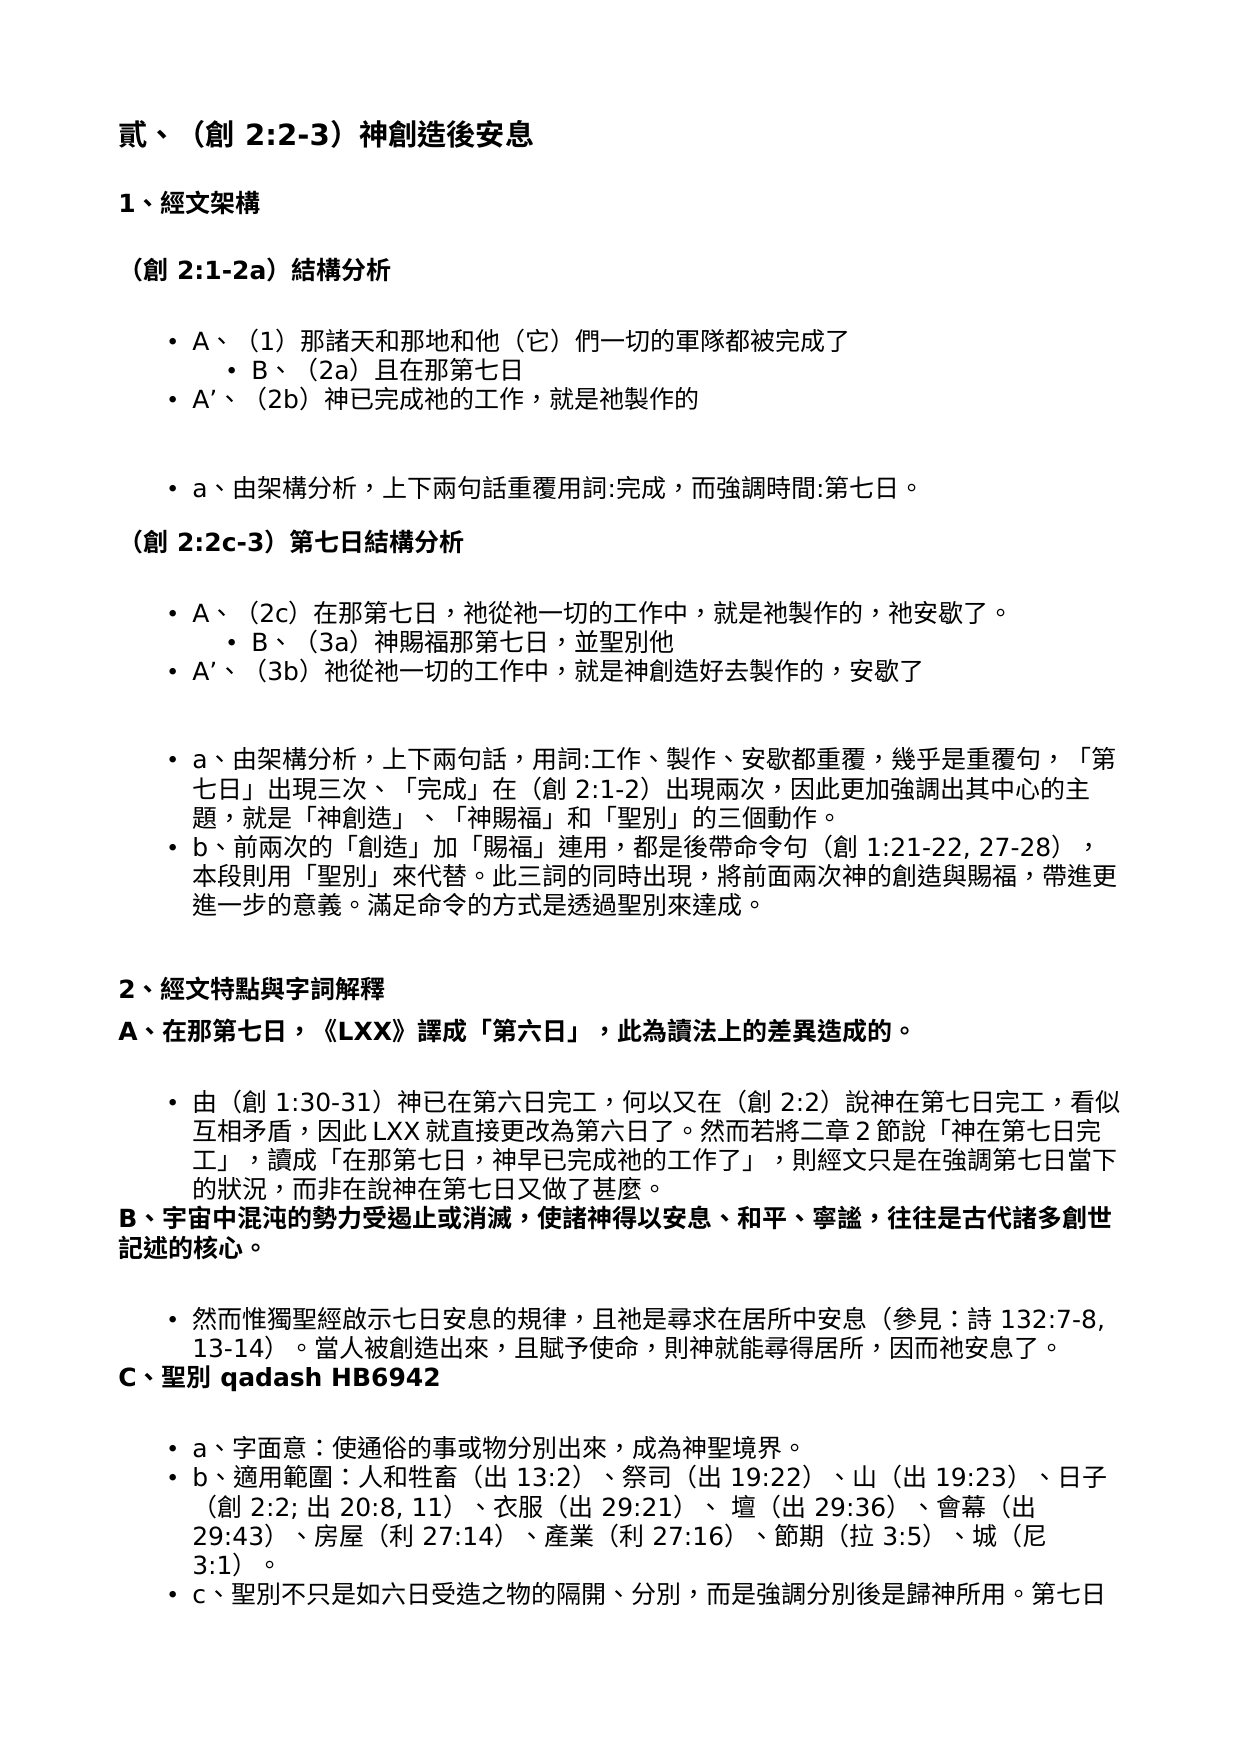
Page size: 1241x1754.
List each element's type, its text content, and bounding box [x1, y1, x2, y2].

text A、在那第七日，《LXX》譯成「第六日」，此為讀法上的差異造成的。 [118, 1017, 1122, 1046]
text B、宇宙中混沌的勢力受遏止或消滅，使諸神得以安息、和平、寧謐，往往是古代諸多創世記述的核心。 [118, 1204, 1122, 1263]
subtitle （創 2:2c-3）第七日結構分析 [118, 528, 1122, 557]
list b、適用範圍：人和牲畜（出 13:2）、祭司（出 19:22）、山（出 19:23）、日子（創 2:2; 出 20:8, 11）、衣服（出 29:21）、 壇（出 29:36）、會幕（出 29:43）、房屋（利 27:14）、產業（利 27:16）、節期（拉 3:5）、城（尼 3:1）。 [177, 1463, 1122, 1580]
list B、（3a）神賜福那第七日，並聖別他 [236, 628, 1122, 657]
list a、由架構分析，上下兩句話重覆用詞:完成，而強調時間:第七日。 [177, 474, 1122, 503]
list a、字面意：使通俗的事或物分別出來，成為神聖境界。 [177, 1434, 1122, 1463]
list 由（創 1:30-31）神已在第六日完工，何以又在（創 2:2）說神在第七日完工，看似互相矛盾，因此LXX就直接更改為第六日了。然而若將二章2節說「神在第七日完工」，讀成「在那第七日，神早已完成祂的工作了」，則經文只是在強調第七日當下的狀況，而非在說神在第七日又做了甚麼。 [177, 1088, 1122, 1204]
text C、聖別 qadash HB6942 [118, 1363, 1122, 1392]
list c、聖別不只是如六日受造之物的隔開、分別，而是強調分別後是歸神所用。第七日 [177, 1580, 1122, 1609]
subtitle 1、經文架構 [118, 189, 1122, 219]
list A’、（2b）神已完成祂的工作，就是祂製作的 [177, 386, 1122, 415]
subtitle 貳、（創 2:2-3）神創造後安息 [118, 118, 1122, 152]
list A、（1）那諸天和那地和他（它）們一切的軍隊都被完成了 [177, 327, 1122, 357]
list A’、（3b）祂從祂一切的工作中，就是神創造好去製作的，安歇了 [177, 657, 1122, 687]
list b、前兩次的「創造」加「賜福」連用，都是後帶命令句（創 1:21-22, 27-28），本段則用「聖別」來代替。此三詞的同時出現，將前面兩次神的創造與賜福，帶進更進一步的意義。滿足命令的方式是透過聖別來達成。 [177, 833, 1122, 921]
list 然而惟獨聖經啟示七日安息的規律，且祂是尋求在居所中安息（參見：詩 132:7-8, 13-14）。當人被創造出來，且賦予使命，則神就能尋得居所，因而祂安息了。 [177, 1305, 1122, 1363]
list a、由架構分析，上下兩句話，用詞:工作、製作、安歇都重覆，幾乎是重覆句，「第七日」出現三次、「完成」在（創 2:1-2）出現兩次，因此更加強調出其中心的主題，就是「神創造」、「神賜福」和「聖別」的三個動作。 [177, 746, 1122, 833]
subtitle 2、經文特點與字詞解釋 [118, 975, 1122, 1004]
list A、（2c）在那第七日，祂從祂一切的工作中，就是祂製作的，祂安歇了。 [177, 599, 1122, 628]
list B、（2a）且在那第七日 [236, 357, 1122, 386]
subtitle （創 2:1-2a）結構分析 [118, 256, 1122, 285]
